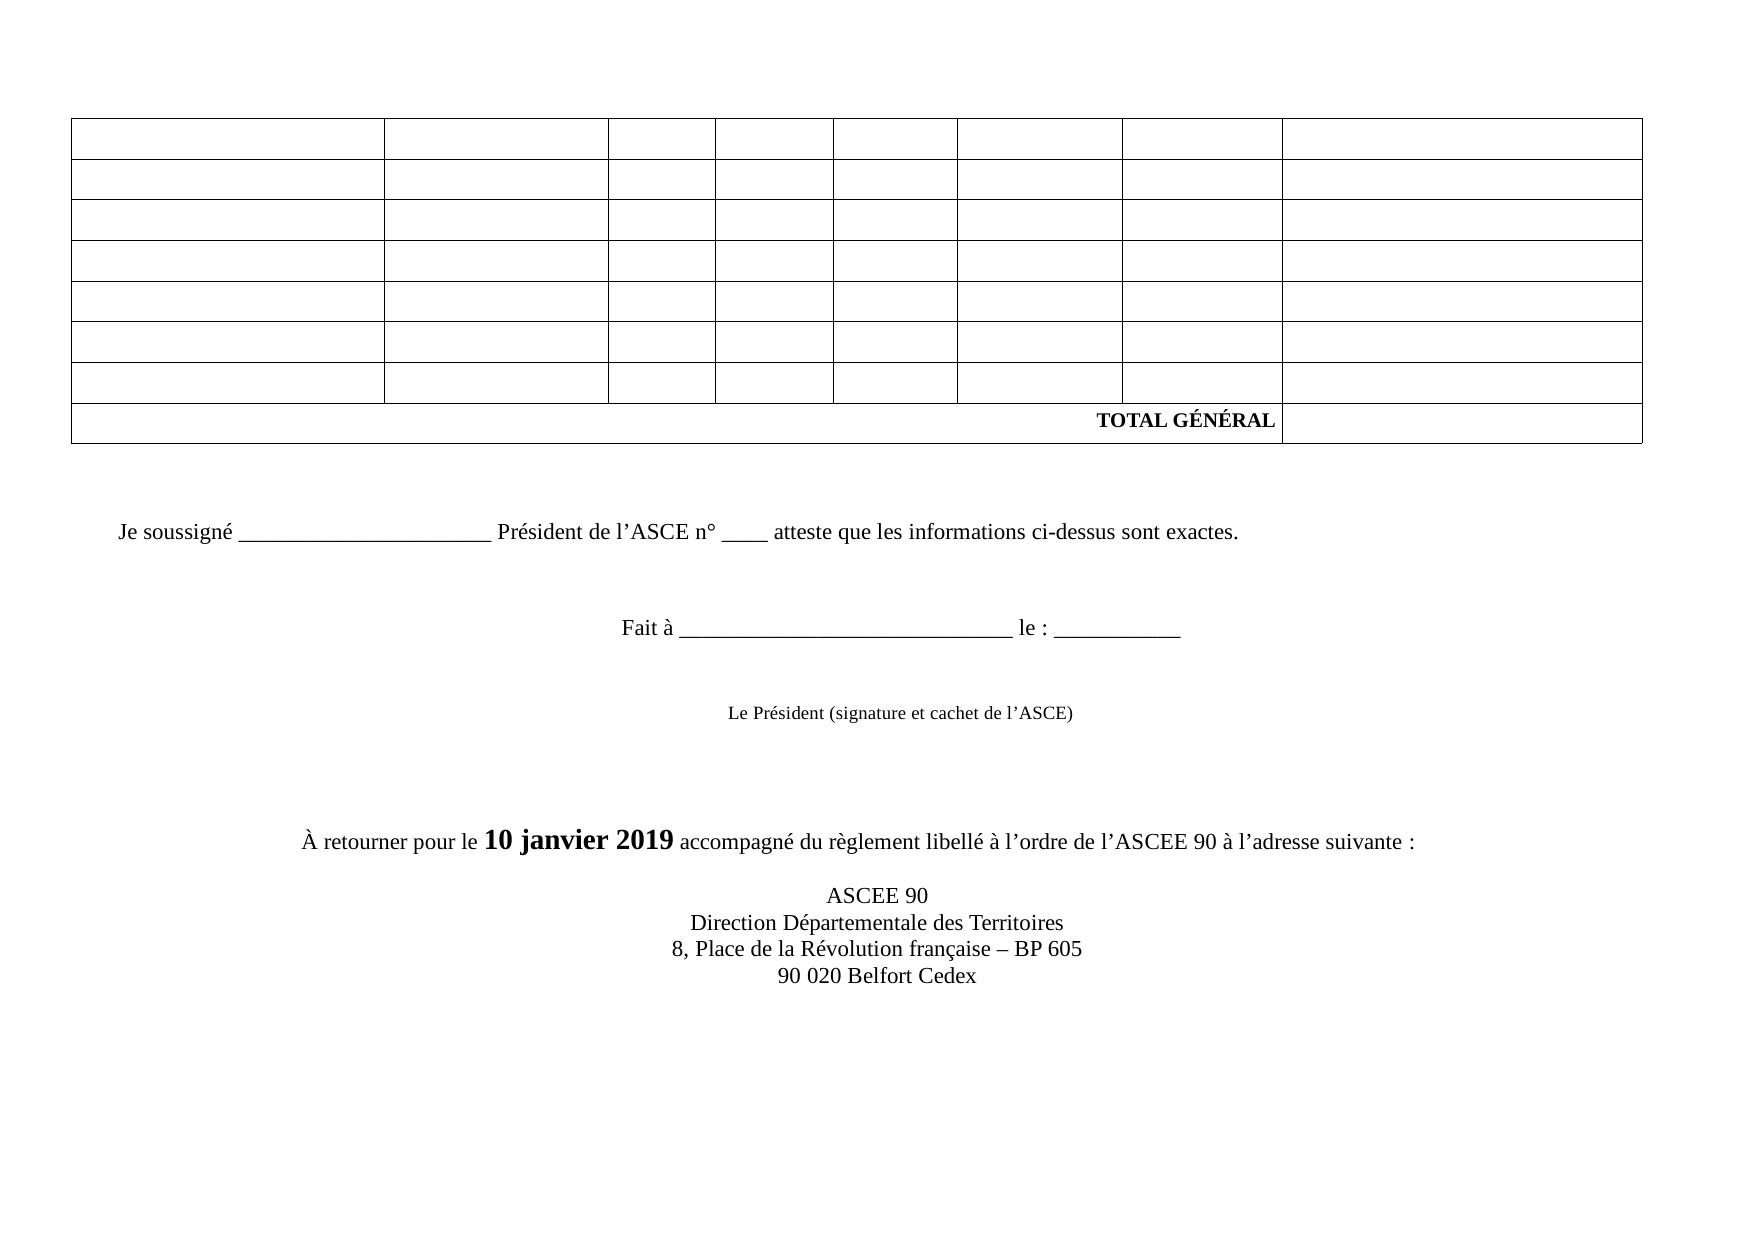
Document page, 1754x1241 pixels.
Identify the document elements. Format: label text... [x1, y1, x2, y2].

table_cell [834, 160, 957, 199]
table_cell [958, 282, 1122, 321]
table_cell [385, 160, 608, 199]
table_cell [716, 200, 833, 240]
table_cell [1283, 200, 1642, 240]
table_cell [72, 241, 384, 281]
table_cell [1123, 200, 1282, 240]
table_cell [609, 363, 715, 402]
table_cell [958, 241, 1122, 281]
table_cell [1283, 363, 1642, 402]
table_cell [958, 160, 1122, 199]
table_cell [1123, 363, 1282, 402]
table_cell [716, 282, 833, 321]
text À retourner pour le 10 janvier 2019 accompagné du règlement libellé à l’ordre de l’ASCEE 90 à l’adresse suivante : [148, 822, 1636, 856]
table_cell [834, 282, 957, 321]
table_cell [834, 119, 957, 159]
text Fait à _____________________________ le : ___________ [165, 614, 1636, 640]
table_cell [716, 160, 833, 199]
table_cell [1123, 282, 1282, 321]
table_cell [72, 322, 384, 362]
table_cell [958, 119, 1122, 159]
table_cell [834, 322, 957, 362]
table_cell [609, 119, 715, 159]
table_cell [385, 322, 608, 362]
table_cell [609, 241, 715, 281]
table_cell [1283, 282, 1642, 321]
text Direction Départementale des Territoires [118, 909, 1636, 935]
text ASCEE 90 [118, 882, 1636, 909]
table_cell [72, 363, 384, 402]
table_cell [1123, 322, 1282, 362]
table_cell [834, 200, 957, 240]
table_cell [385, 282, 608, 321]
table_cell [72, 160, 384, 199]
table_cell [609, 160, 715, 199]
text Je soussigné ______________________ Président de l’ASCE n° ____ atteste que les informations ci-dessus sont exactes. [118, 518, 1636, 544]
table_cell [385, 241, 608, 281]
table_cell [716, 119, 833, 159]
table_cell [385, 200, 608, 240]
text 8, Place de la Révolution française – BP 605 [118, 935, 1636, 962]
table_cell [609, 282, 715, 321]
table_cell [716, 363, 833, 402]
table_cell [1123, 241, 1282, 281]
table_cell [834, 363, 957, 402]
table_cell [958, 363, 1122, 402]
table_cell [1283, 404, 1642, 443]
table_cell [716, 241, 833, 281]
table_cell [1123, 119, 1282, 159]
table_cell [72, 282, 384, 321]
table_cell [1283, 160, 1642, 199]
table_cell [72, 119, 384, 159]
table_cell [385, 363, 608, 402]
table_cell [1123, 160, 1282, 199]
table_cell [716, 322, 833, 362]
text 90 020 Belfort Cedex [118, 962, 1636, 988]
table_cell [958, 322, 1122, 362]
table_cell [834, 241, 957, 281]
table_cell [609, 322, 715, 362]
table_cell [1283, 322, 1642, 362]
table_cell [1283, 119, 1642, 159]
table_cell TOTAL GÉNÉRAL [72, 404, 1282, 443]
table_cell [1283, 241, 1642, 281]
table_cell [609, 200, 715, 240]
table_cell [385, 119, 608, 159]
table_cell [72, 200, 384, 240]
table_cell [958, 200, 1122, 240]
text Le Président (signature et cachet de l’ASCE) [165, 701, 1636, 723]
